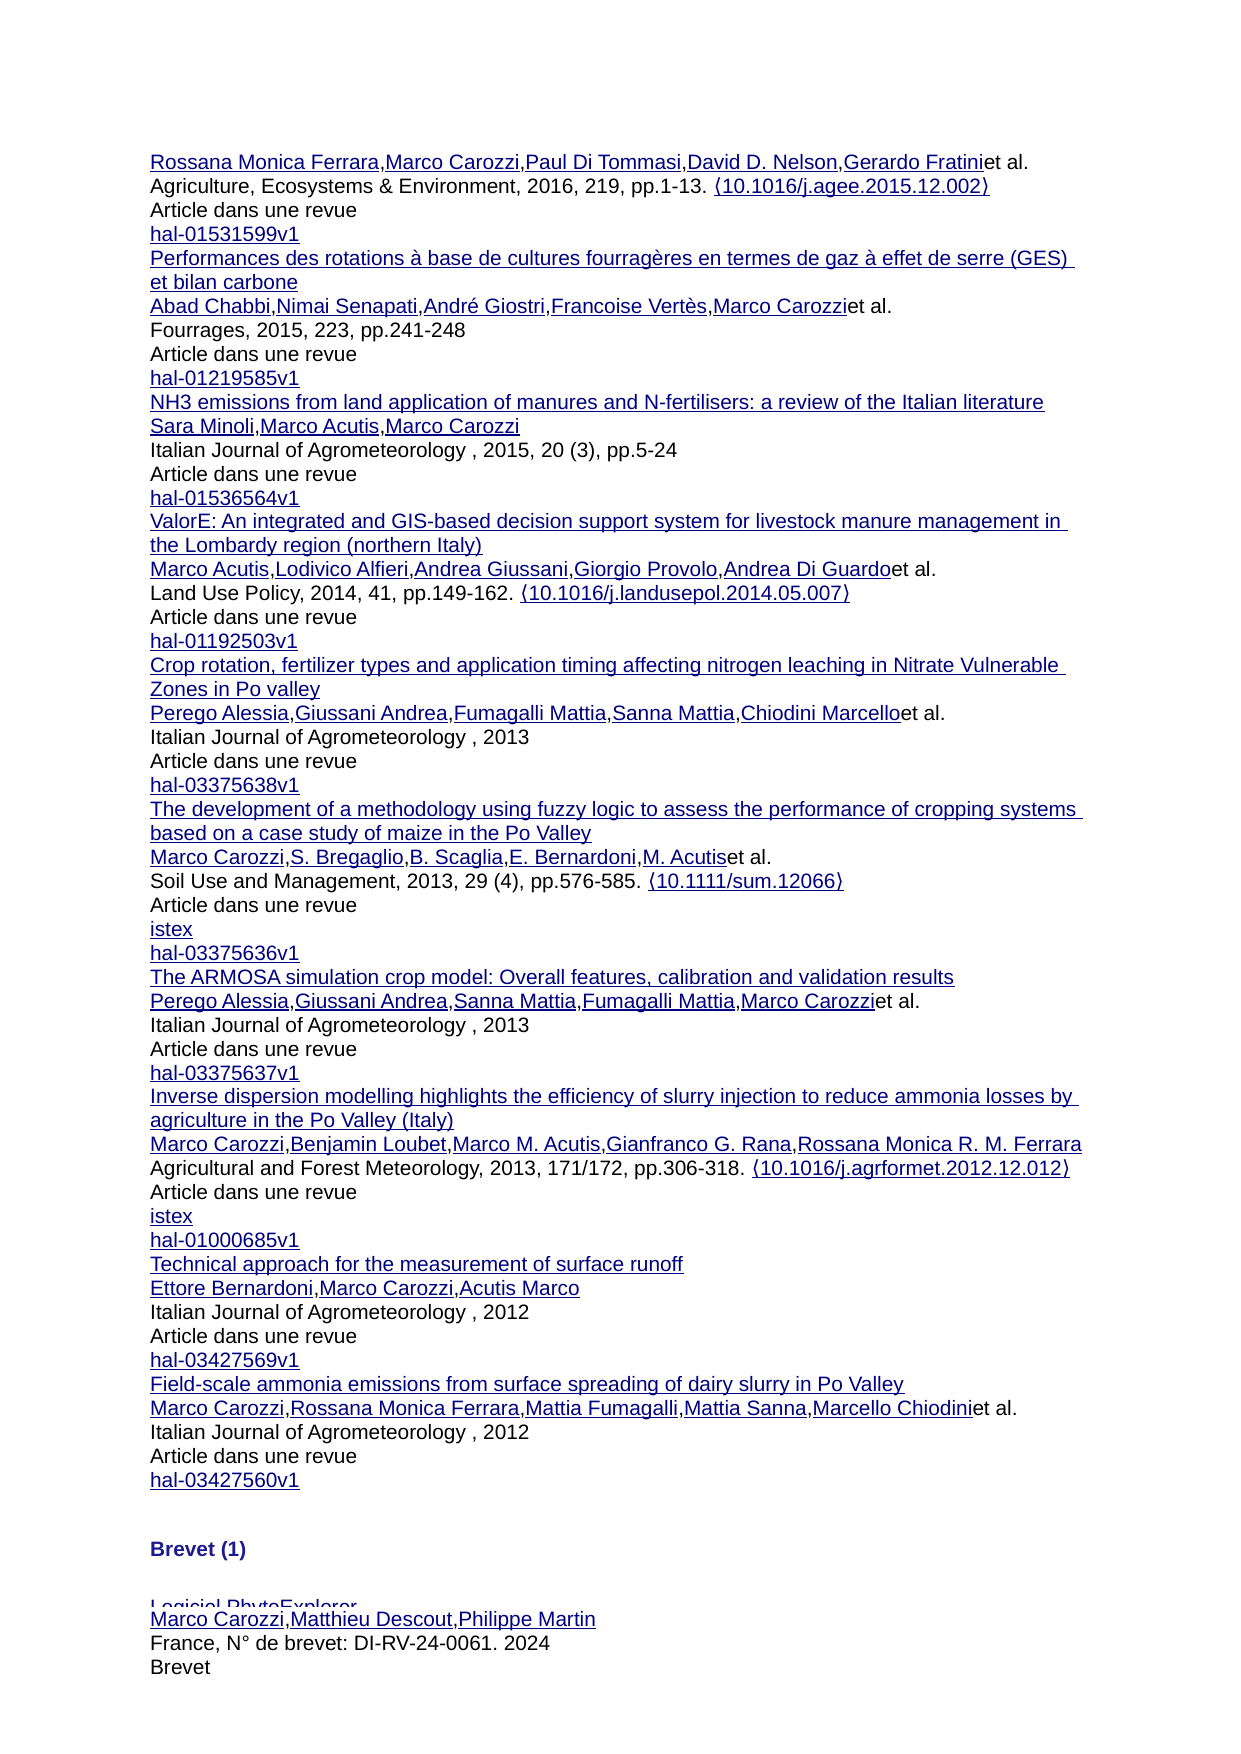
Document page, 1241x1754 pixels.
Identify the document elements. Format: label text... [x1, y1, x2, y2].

table_cell NH3 emissions from land application of manures and N-fertilisers: a review of the Italian literature Sara Minoli,Marco Acutis,Marco Carozzi Italian Journal of Agrometeorology , 2015, 20 (3), pp.5-24 Article dans une revue hal-01536564v1 [150, 390, 1090, 509]
table_header Logiciel PhytoExplorer Marco Carozzi,Matthieu Descout,Philippe Martin France, N° de brevet: DI-RV-24-0061. 2024 Brevet [150, 1595, 1090, 1679]
table_cell The development of a methodology using fuzzy logic to assess the performance of cropping systems based on a case study of maize in the Po Valley Marco Carozzi,S. Bregaglio,B. Scaglia,E. Bernardoni,M. Acutiset al. Soil Use and Management, 2013, 29 (4), pp.576-585. ⟨10.1111/sum.12066⟩ Article dans une revue istex hal-03375636v1 [150, 797, 1090, 964]
table_cell Field-scale ammonia emissions from surface spreading of dairy slurry in Po Valley Marco Carozzi,Rossana Monica Ferrara,Mattia Fumagalli,Mattia Sanna,Marcello Chiodiniet al. Italian Journal of Agrometeorology , 2012 Article dans une revue hal-03427560v1 [150, 1372, 1090, 1492]
subtitle Brevet (1) [150, 1536, 1090, 1560]
table_cell Technical approach for the measurement of surface runoff Ettore Bernardoni,Marco Carozzi,Acutis Marco Italian Journal of Agrometeorology , 2012 Article dans une revue hal-03427569v1 [150, 1252, 1090, 1372]
table_cell Rossana Monica Ferrara,Marco Carozzi,Paul Di Tommasi,David D. Nelson,Gerardo Fratiniet al. Agriculture, Ecosystems & Environment, 2016, 219, pp.1-13. ⟨10.1016/j.agee.2015.12.002⟩ Article dans une revue hal-01531599v1 [150, 150, 1090, 246]
table_cell ValorE: An integrated and GIS-based decision support system for livestock manure management in the Lombardy region (northern Italy) Marco Acutis,Lodivico Alfieri,Andrea Giussani,Giorgio Provolo,Andrea Di Guardoet al. Land Use Policy, 2014, 41, pp.149-162. ⟨10.1016/j.landusepol.2014.05.007⟩ Article dans une revue hal-01192503v1 [150, 509, 1090, 653]
table_cell Performances des rotations à base de cultures fourragères en termes de gaz à effet de serre (GES) et bilan carbone Abad Chabbi,Nimai Senapati,André Giostri,Francoise Vertès,Marco Carozziet al. Fourrages, 2015, 223, pp.241-248 Article dans une revue hal-01219585v1 [150, 246, 1090, 389]
table_cell Inverse dispersion modelling highlights the efficiency of slurry injection to reduce ammonia losses by agriculture in the Po Valley (Italy) Marco Carozzi,Benjamin Loubet,Marco M. Acutis,Gianfranco G. Rana,Rossana Monica R. M. Ferrara Agricultural and Forest Meteorology, 2013, 171/172, pp.306-318. ⟨10.1016/j.agrformet.2012.12.012⟩ Article dans une revue istex hal-01000685v1 [150, 1084, 1090, 1252]
table_cell Crop rotation, fertilizer types and application timing affecting nitrogen leaching in Nitrate Vulnerable Zones in Po valley Perego Alessia,Giussani Andrea,Fumagalli Mattia,Sanna Mattia,Chiodini Marcelloet al. Italian Journal of Agrometeorology , 2013 Article dans une revue hal-03375638v1 [150, 653, 1090, 797]
table_cell The ARMOSA simulation crop model: Overall features, calibration and validation results Perego Alessia,Giussani Andrea,Sanna Mattia,Fumagalli Mattia,Marco Carozziet al. Italian Journal of Agrometeorology , 2013 Article dans une revue hal-03375637v1 [150, 965, 1090, 1084]
